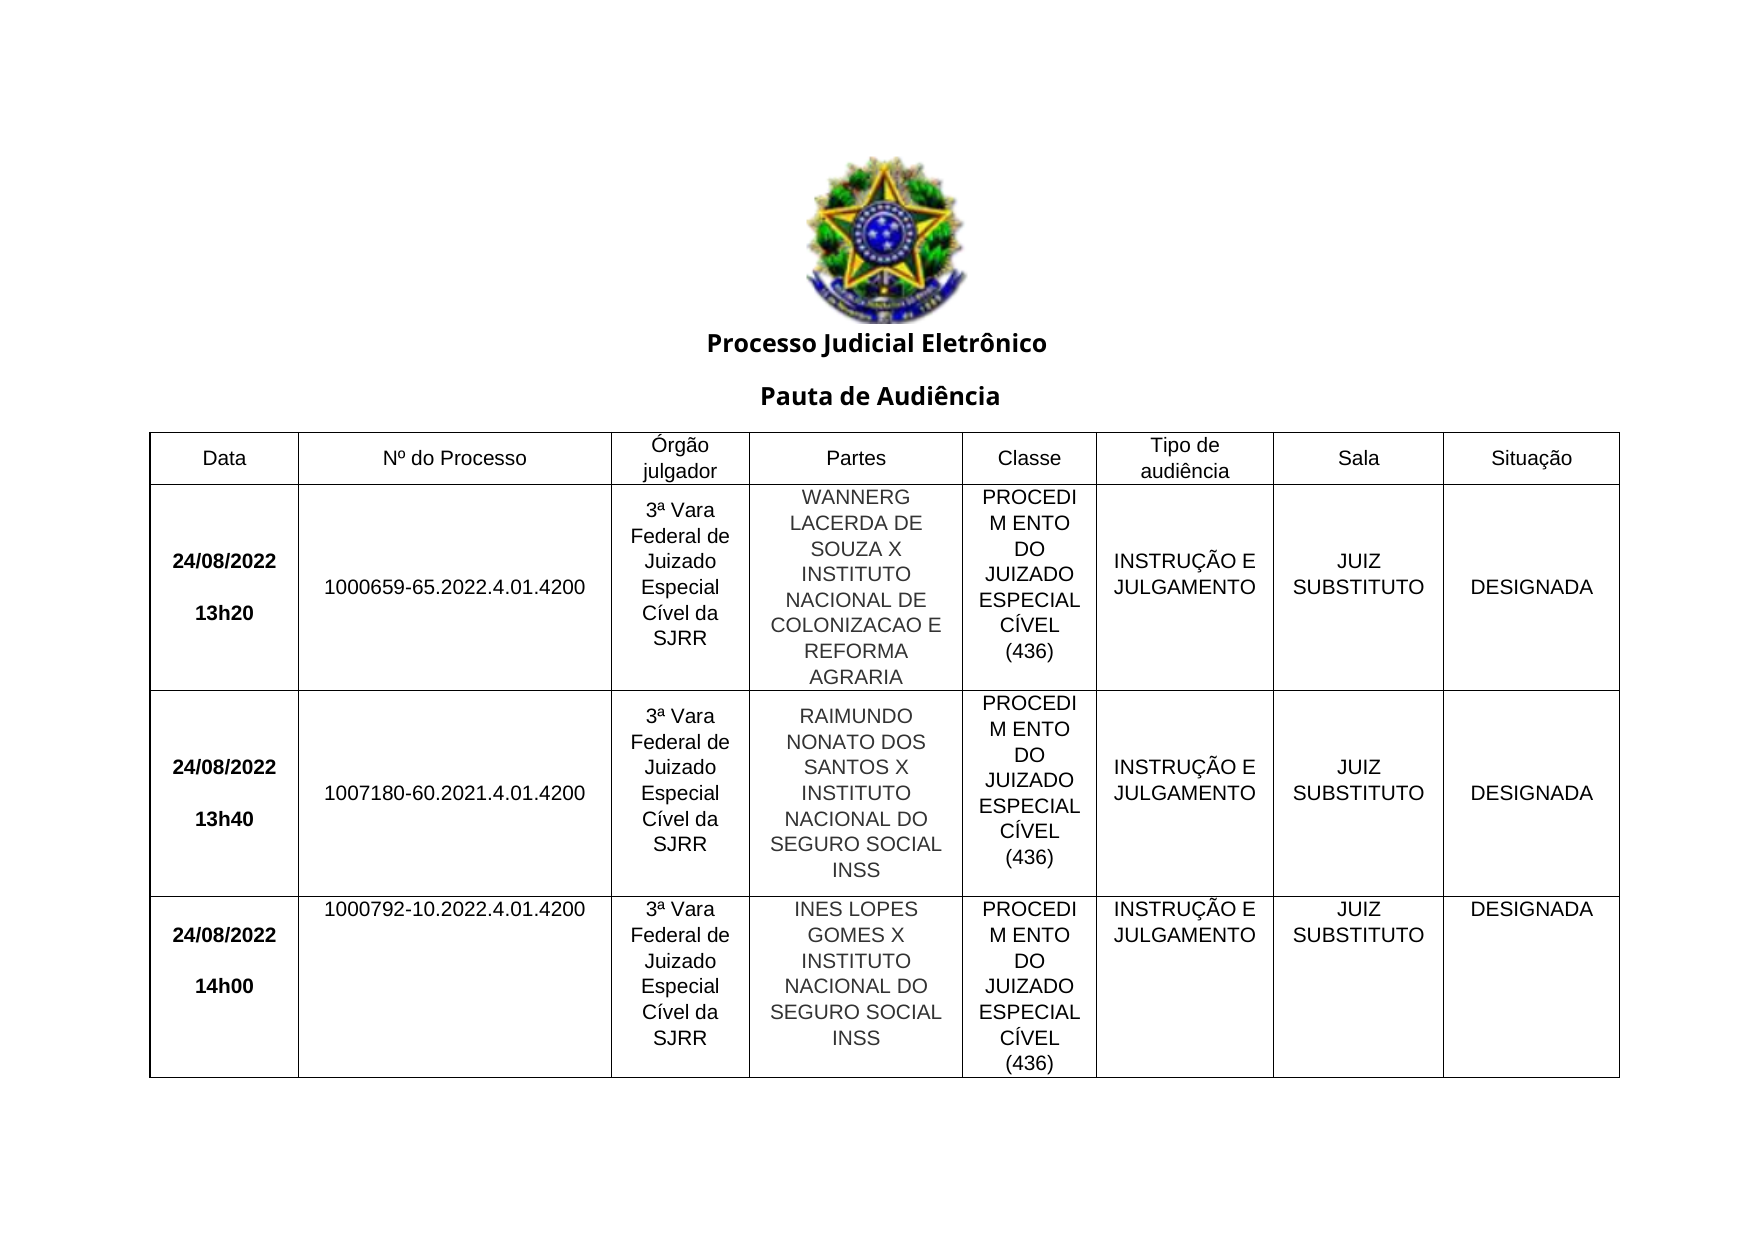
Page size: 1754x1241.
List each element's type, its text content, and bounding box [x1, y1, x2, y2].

table_header Sala [1274, 433, 1443, 484]
table_header Situação [1444, 433, 1619, 484]
table_header Órgão julgador [612, 433, 749, 484]
table_cell 24/08/2022 13h20 [151, 485, 298, 690]
table_header Classe [963, 433, 1096, 484]
table_cell 3ª Vara Federal de Juizado Especial Cível da SJRR [612, 691, 749, 896]
table_cell 1007180-60.2021.4.01.4200 [299, 691, 611, 896]
table_cell DESIGNADA [1444, 897, 1619, 1077]
table_header Partes [750, 433, 962, 484]
text Processo Judicial Eletrônico [150, 150, 1604, 360]
table_cell JUIZ SUBSTITUTO [1274, 897, 1443, 1077]
table_cell DESIGNADA [1444, 691, 1619, 896]
table_cell DESIGNADA [1444, 485, 1619, 690]
text Pauta de Audiência [150, 379, 1604, 413]
table_cell INSTRUÇÃO E JULGAMENTO [1097, 897, 1273, 1077]
table_header Data [151, 433, 298, 484]
table_cell PROCEDIM ENTO DO JUIZADO ESPECIAL CÍVEL (436) [963, 691, 1096, 896]
table_cell WANNERG LACERDA DE SOUZA X INSTITUTO NACIONAL DE COLONIZACAO E REFORMA AGRARIA [750, 485, 962, 690]
table_cell JUIZ SUBSTITUTO [1274, 691, 1443, 896]
table_header Nº do Processo [299, 433, 611, 484]
table_cell 24/08/2022 13h40 [151, 691, 298, 896]
table_cell RAIMUNDO NONATO DOS SANTOS X INSTITUTO NACIONAL DO SEGURO SOCIAL INSS [750, 691, 962, 896]
table_cell PROCEDIM ENTO DO JUIZADO ESPECIAL CÍVEL (436) [963, 485, 1096, 690]
table_cell JUIZ SUBSTITUTO [1274, 485, 1443, 690]
table_cell 3ª Vara Federal de Juizado Especial Cível da SJRR [612, 485, 749, 690]
table_cell INSTRUÇÃO E JULGAMENTO [1097, 485, 1273, 690]
table_cell 1000659-65.2022.4.01.4200 [299, 485, 611, 690]
table_cell INSTRUÇÃO E JULGAMENTO [1097, 691, 1273, 896]
table_cell 3ª Vara Federal de Juizado Especial Cível da SJRR [612, 897, 749, 1077]
table_header Tipo de audiência [1097, 433, 1273, 484]
table_cell 24/08/2022 14h00 [151, 897, 298, 1077]
table_cell INES LOPES GOMES X INSTITUTO NACIONAL DO SEGURO SOCIAL INSS [750, 897, 962, 1077]
table_cell PROCEDIM ENTO DO JUIZADO ESPECIAL CÍVEL (436) [963, 897, 1096, 1077]
table_cell 1000792-10.2022.4.01.4200 [299, 897, 611, 1077]
